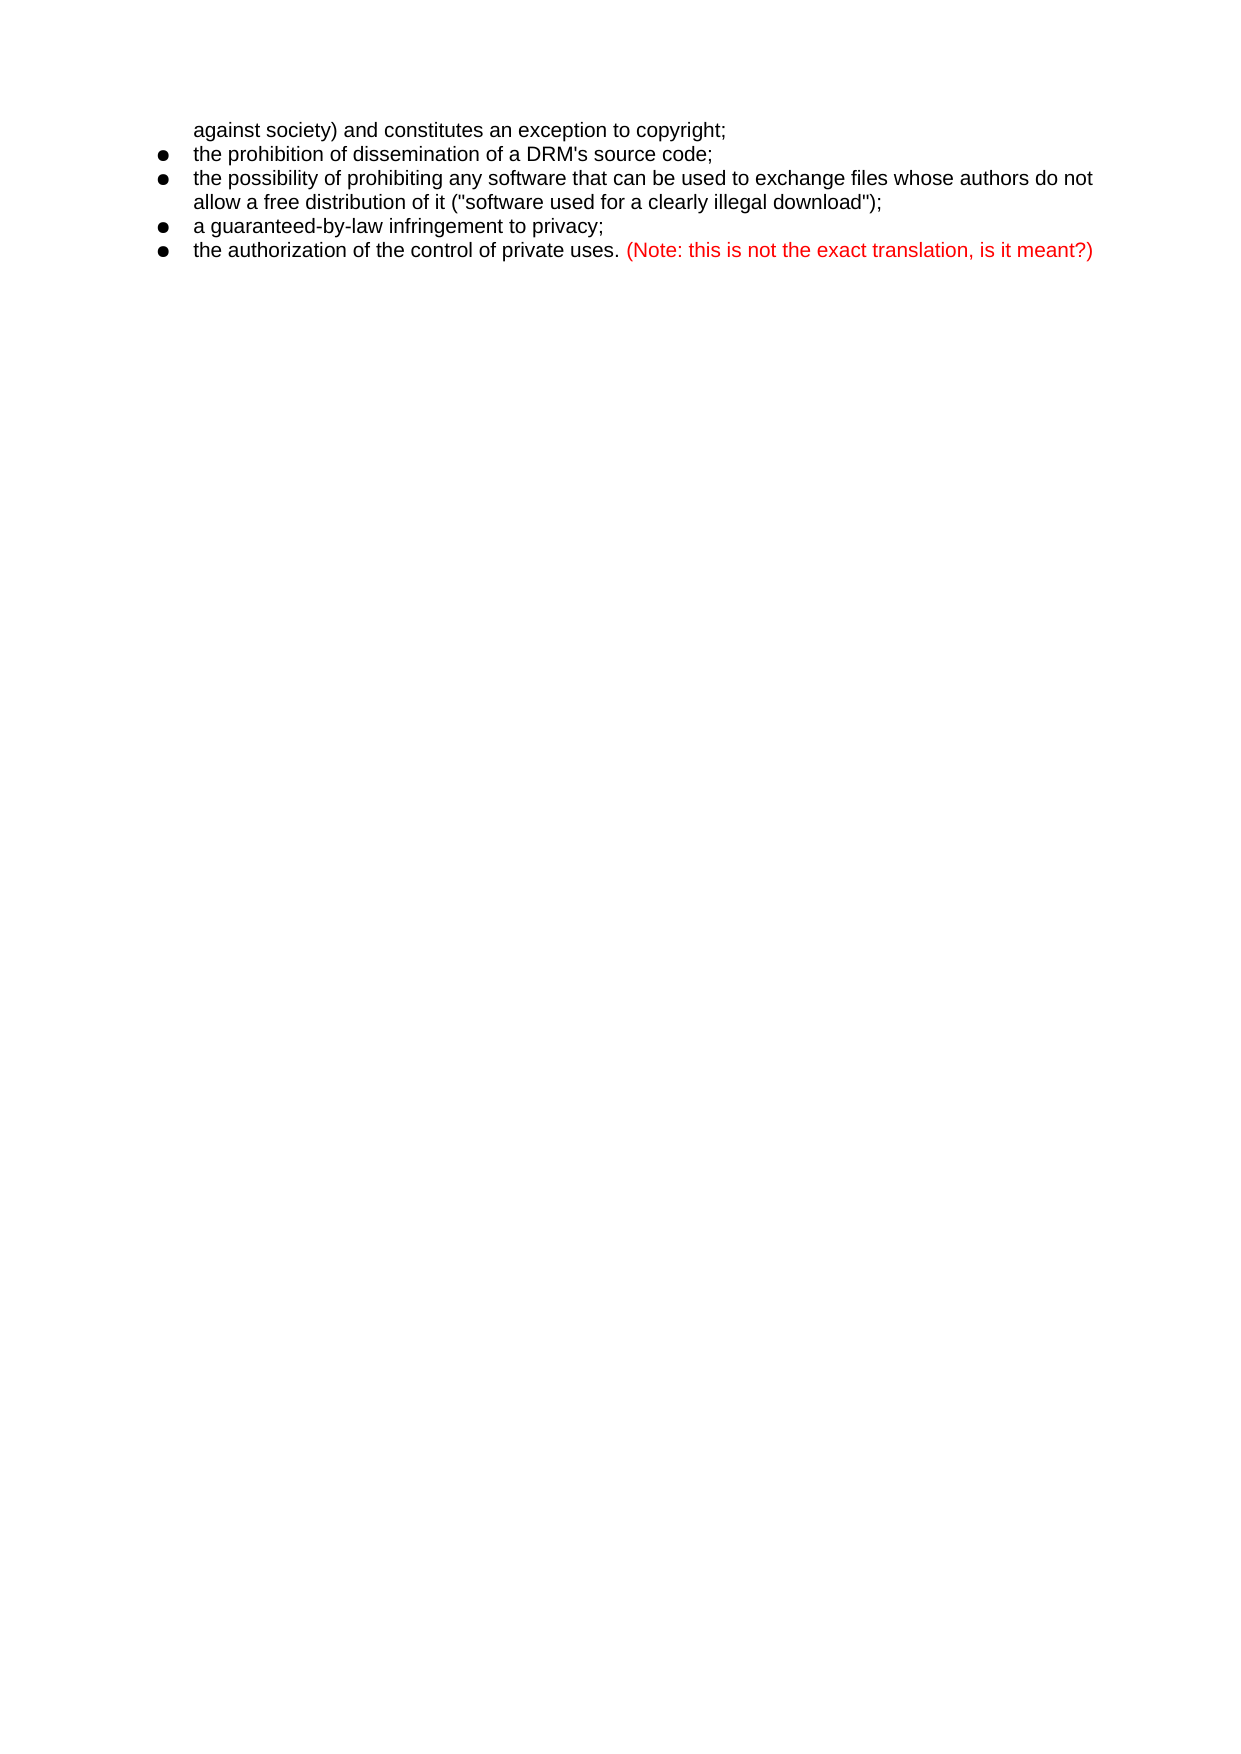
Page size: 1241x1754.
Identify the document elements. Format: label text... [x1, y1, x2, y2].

list the prohibition of dissemination of a DRM's source code; [156, 142, 1122, 166]
list the possibility of prohibiting any software that can be used to exchange files whose authors do not allow a free distribution of it ("software used for a clearly illegal download"); [156, 166, 1122, 214]
list the authorization of the control of private uses. (Note: this is not the exact translation, is it meant?) [156, 238, 1122, 262]
list a guaranteed-by-law infringement to privacy; [156, 214, 1122, 238]
list against society) and constitutes an exception to copyright; [156, 118, 1122, 142]
